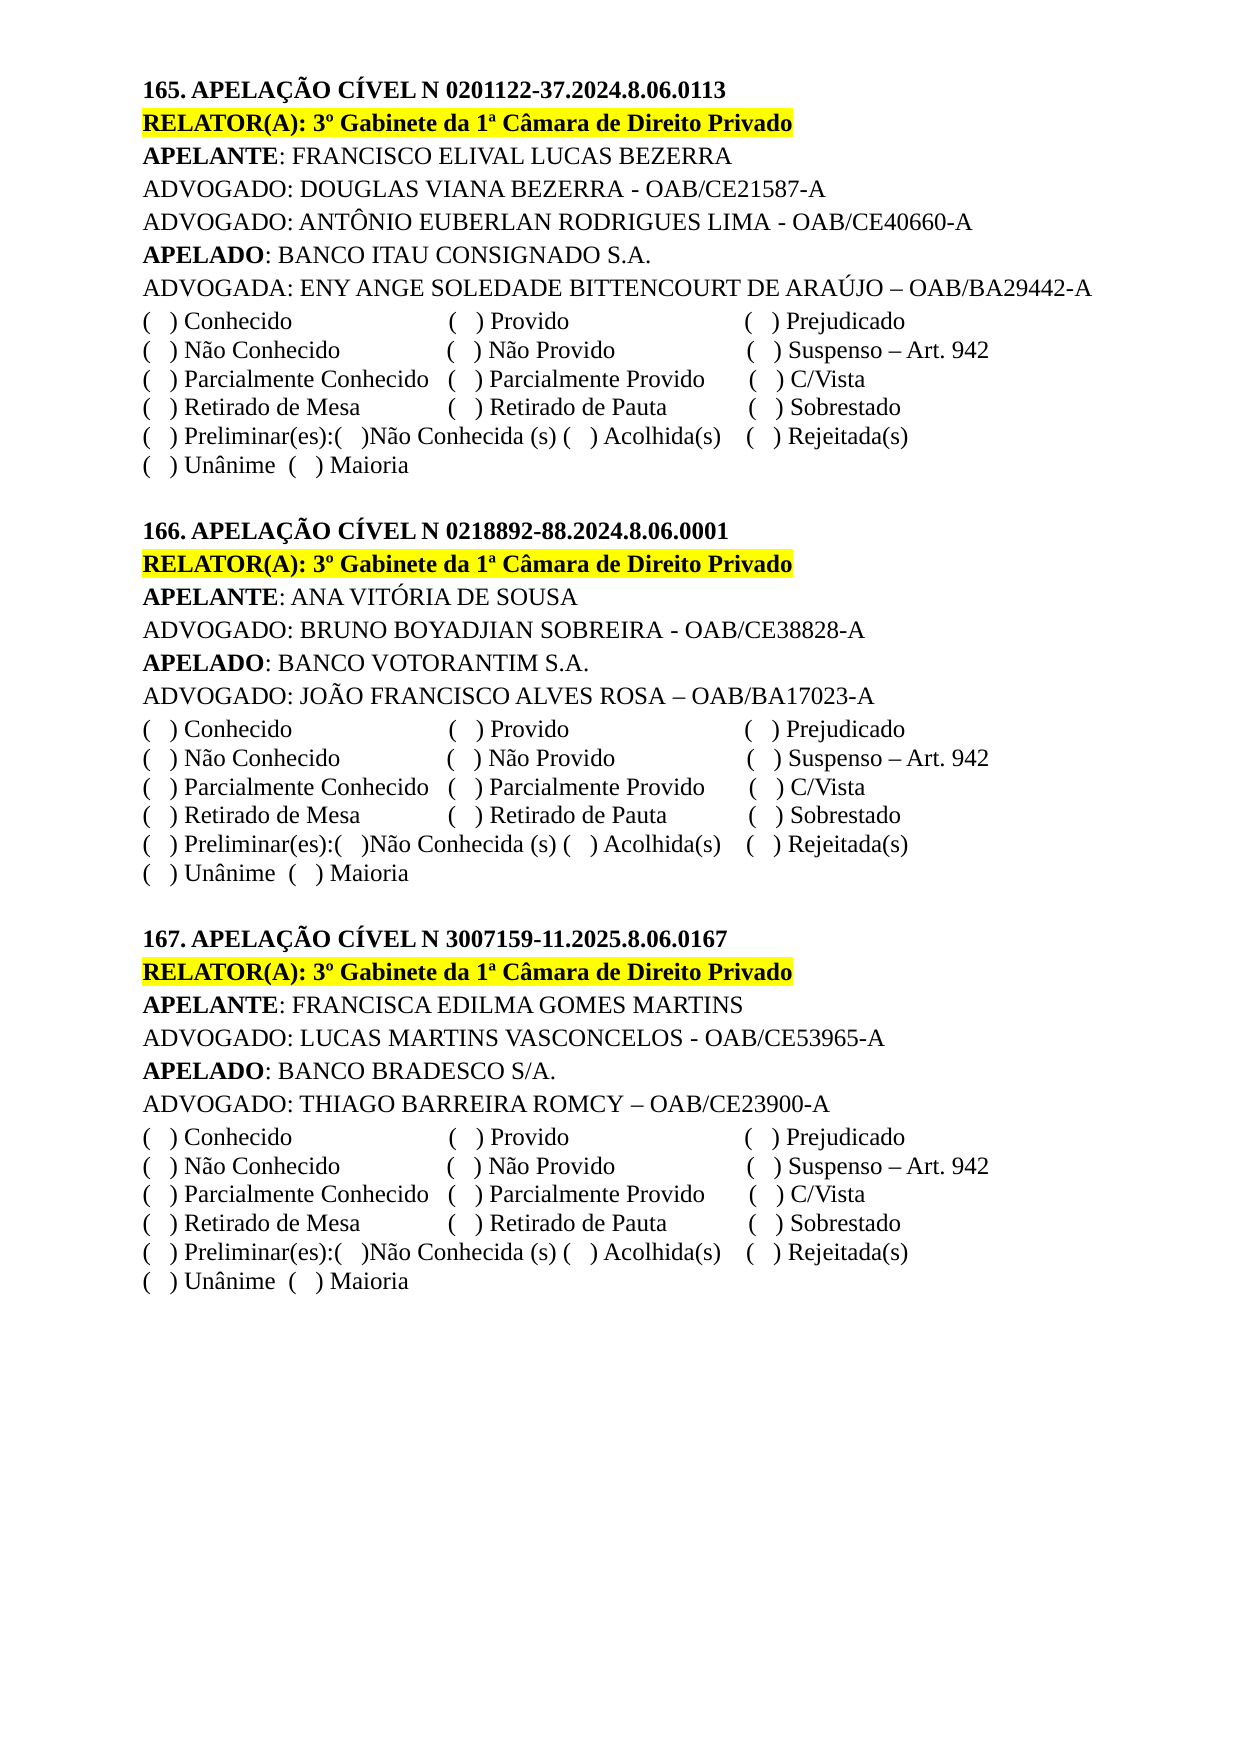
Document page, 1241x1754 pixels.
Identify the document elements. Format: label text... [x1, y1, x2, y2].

text ( ) Preliminar(es):( )Não Conhecida (s) ( ) Acolhida(s) ( ) Rejeitada(s) [142, 829, 1158, 858]
text ( ) Unânime ( ) Maioria 166. APELAÇÃO CÍVEL N 0218892-88.2024.8.06.0001 RELATOR(A): 3º Gabinete da 1ª Câmara de Direito Privado APELANTE: ANA VITÓRIA DE SOUSA ADVOGADO: BRUNO BOYADJIAN SOBREIRA - OAB/CE38828-A APELADO: BANCO VOTORANTIM S.A. ADVOGADO: JOÃO FRANCISCO ALVES ROSA – OAB/BA17023-A [142, 450, 1141, 710]
text ( ) Preliminar(es):( )Não Conhecida (s) ( ) Acolhida(s) ( ) Rejeitada(s) [142, 1237, 1158, 1266]
text ( ) Preliminar(es):( )Não Conhecida (s) ( ) Acolhida(s) ( ) Rejeitada(s) [142, 421, 1158, 450]
text 165. APELAÇÃO CÍVEL N 0201122-37.2024.8.06.0113 RELATOR(A): 3º Gabinete da 1ª Câmara de Direito Privado APELANTE: FRANCISCO ELIVAL LUCAS BEZERRA ADVOGADO: DOUGLAS VIANA BEZERRA - OAB/CE21587-A ADVOGADO: ANTÔNIO EUBERLAN RODRIGUES LIMA - OAB/CE40660-A APELADO: BANCO ITAU CONSIGNADO S.A. ADVOGADA: ENY ANGE SOLEDADE BITTENCOURT DE ARAÚJO – OAB/BA29442-A [142, 75, 1141, 302]
text ( ) Não Conhecido ( ) Não Provido ( ) Suspenso – Art. 942 [142, 1151, 1158, 1179]
text ( ) Unânime ( ) Maioria 167. APELAÇÃO CÍVEL N 3007159-11.2025.8.06.0167 RELATOR(A): 3º Gabinete da 1ª Câmara de Direito Privado APELANTE: FRANCISCA EDILMA GOMES MARTINS ADVOGADO: LUCAS MARTINS VASCONCELOS - OAB/CE53965-A APELADO: BANCO BRADESCO S/A. ADVOGADO: THIAGO BARREIRA ROMCY – OAB/CE23900-A [142, 858, 1141, 1118]
text ( ) Unânime ( ) Maioria [142, 1266, 1141, 1361]
text ( ) Parcialmente Conhecido ( ) Parcialmente Provido ( ) C/Vista [142, 772, 1158, 800]
text ( ) Retirado de Mesa ( ) Retirado de Pauta ( ) Sobrestado [142, 1208, 1158, 1237]
text ( ) Não Conhecido ( ) Não Provido ( ) Suspenso – Art. 942 [142, 335, 1158, 364]
text ( ) Conhecido ( ) Provido ( ) Prejudicado [142, 306, 1141, 335]
text ( ) Retirado de Mesa ( ) Retirado de Pauta ( ) Sobrestado [142, 392, 1158, 421]
text ( ) Conhecido ( ) Provido ( ) Prejudicado [142, 714, 1141, 743]
text ( ) Não Conhecido ( ) Não Provido ( ) Suspenso – Art. 942 [142, 743, 1158, 772]
text ( ) Parcialmente Conhecido ( ) Parcialmente Provido ( ) C/Vista [142, 1179, 1158, 1208]
text ( ) Parcialmente Conhecido ( ) Parcialmente Provido ( ) C/Vista [142, 364, 1158, 392]
text ( ) Conhecido ( ) Provido ( ) Prejudicado [142, 1122, 1141, 1151]
text ( ) Retirado de Mesa ( ) Retirado de Pauta ( ) Sobrestado [142, 800, 1158, 829]
